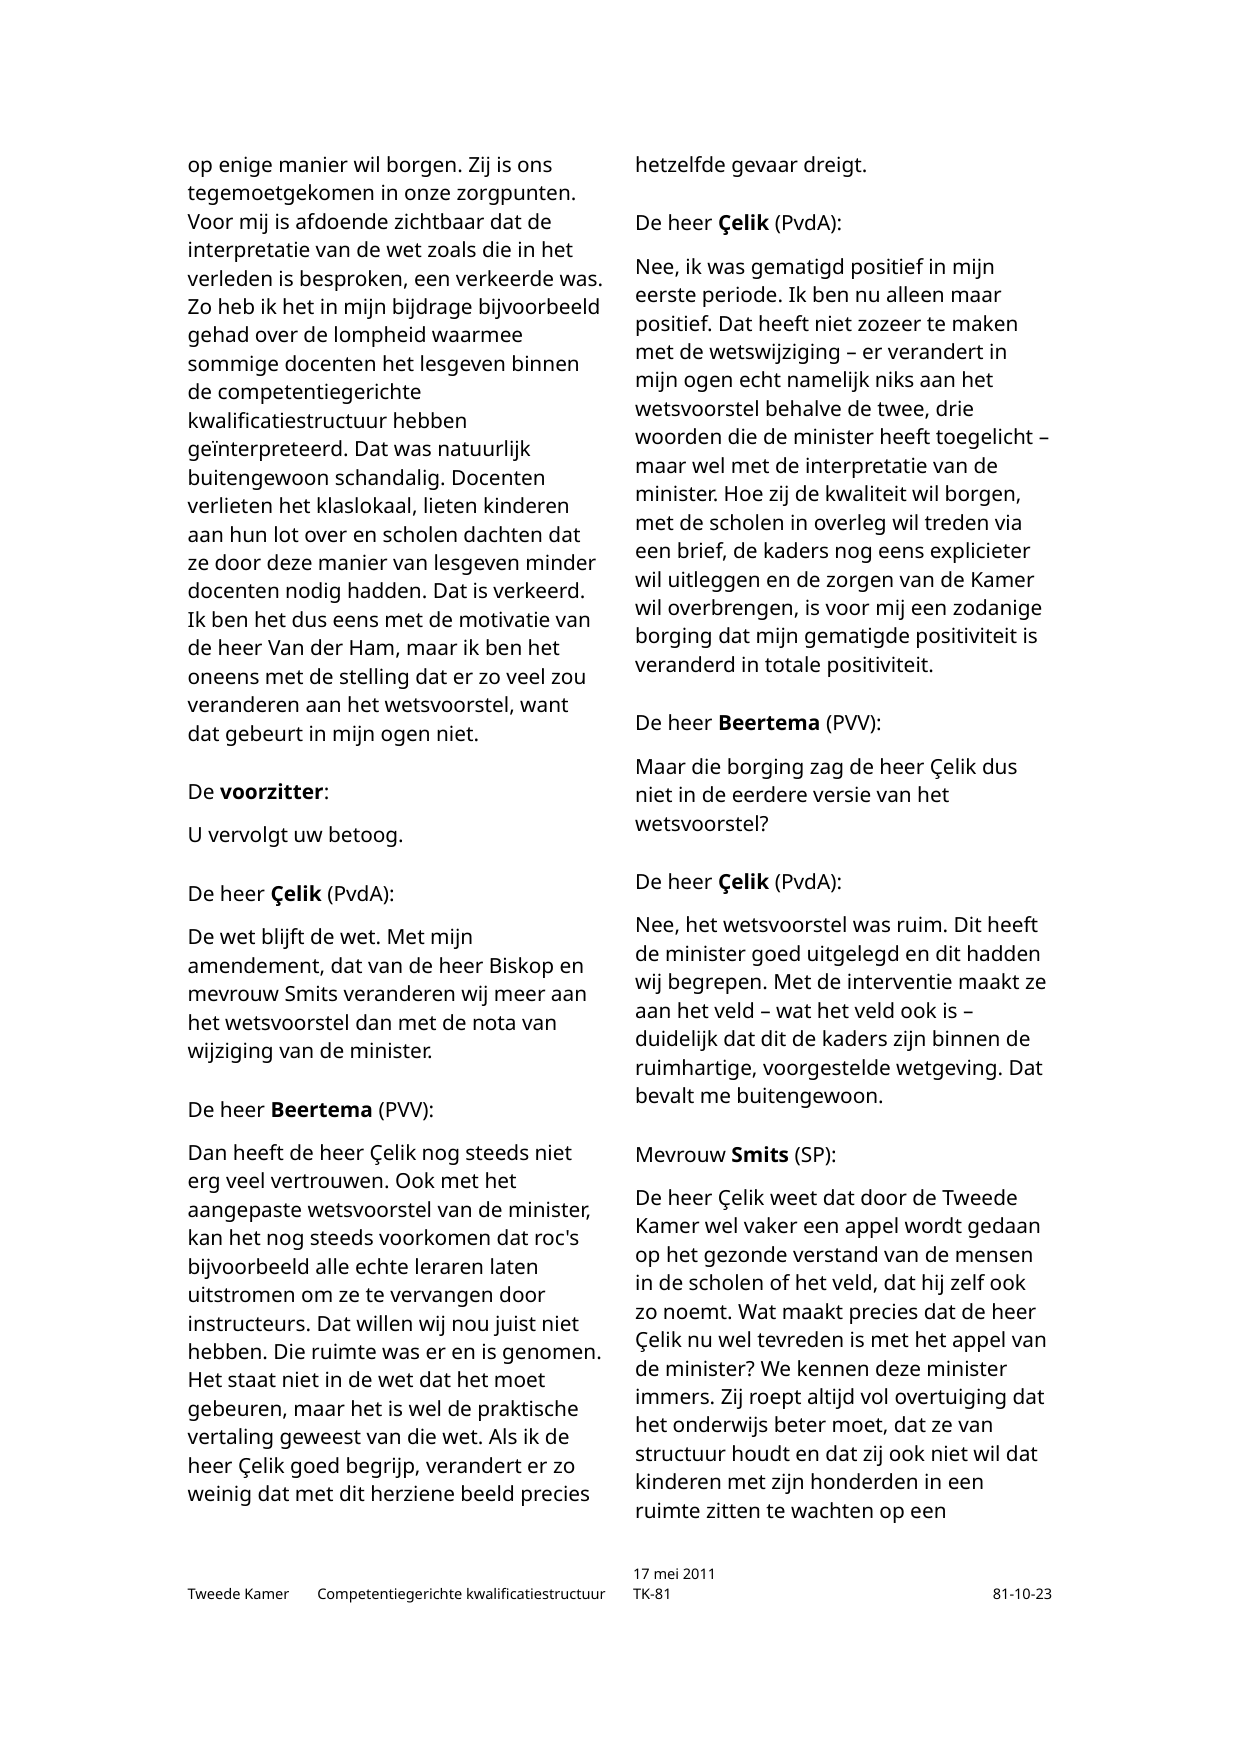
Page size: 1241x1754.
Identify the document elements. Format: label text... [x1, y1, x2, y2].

text U vervolgt uw betoog. [187, 821, 605, 849]
text De voorzitter: [187, 777, 605, 806]
text De heer Çelik (PvdA): [635, 208, 1053, 237]
text De heer Beertema (PVV): [635, 708, 1053, 737]
text Maar die borging zag de heer Çelik dus niet in de eerdere versie van het wetsvoorstel? [635, 752, 1053, 837]
text De heer Çelik (PvdA): [187, 879, 605, 907]
text op enige manier wil borgen. Zij is ons tegemoetgekomen in onze zorgpunten. Voor mij is afdoende zichtbaar dat de interpretatie van de wet zoals die in het verleden is besproken, een verkeerde was. Zo heb ik het in mijn bijdrage bijvoorbeeld gehad over de lompheid waarmee sommige docenten het lesgeven binnen de competentiegerichte kwalificatiestructuur hebben geïnterpreteerd. Dat was natuurlijk buitengewoon schandalig. Docenten verlieten het klaslokaal, lieten kinderen aan hun lot over en scholen dachten dat ze door deze manier van lesgeven minder docenten nodig hadden. Dat is verkeerd. Ik ben het dus eens met de motivatie van de heer Van der Ham, maar ik ben het oneens met de stelling dat er zo veel zou veranderen aan het wetsvoorstel, want dat gebeurt in mijn ogen niet. [187, 150, 605, 747]
text Mevrouw Smits (SP): [635, 1140, 1053, 1168]
text hetzelfde gevaar dreigt. [635, 150, 1053, 178]
text De heer Beertema (PVV): [187, 1095, 605, 1123]
text De heer Çelik weet dat door de Tweede Kamer wel vaker een appel wordt gedaan op het gezonde verstand van de mensen in de scholen of het veld, dat hij zelf ook zo noemt. Wat maakt precies dat de heer Çelik nu wel tevreden is met het appel van de minister? We kennen deze minister immers. Zij roept altijd vol overtuiging dat het onderwijs beter moet, dat ze van structuur houdt en dat zij ook niet wil dat kinderen met zijn honderden in een ruimte zitten te wachten op een [635, 1183, 1053, 1524]
text De wet blijft de wet. Met mijn amendement, dat van de heer Biskop en mevrouw Smits veranderen wij meer aan het wetsvoorstel dan met de nota van wijziging van de minister. [187, 922, 605, 1065]
text Nee, het wetsvoorstel was ruim. Dit heeft de minister goed uitgelegd en dit hadden wij begrepen. Met de interventie maakt ze aan het veld – wat het veld ook is – duidelijk dat dit de kaders zijn binnen de ruimhartige, voorgestelde wetgeving. Dat bevalt me buitengewoon. [635, 911, 1053, 1110]
text De heer Çelik (PvdA): [635, 867, 1053, 896]
text Nee, ik was gematigd positief in mijn eerste periode. Ik ben nu alleen maar positief. Dat heeft niet zozeer te maken met de wetswijziging – er verandert in mijn ogen echt namelijk niks aan het wetsvoorstel behalve de twee, drie woorden die de minister heeft toegelicht – maar wel met de interpretatie van de minister. Hoe zij de kwaliteit wil borgen, met de scholen in overleg wil treden via een brief, de kaders nog eens explicieter wil uitleggen en de zorgen van de Kamer wil overbrengen, is voor mij een zodanige borging dat mijn gematigde positiviteit is veranderd in totale positiviteit. [635, 252, 1053, 678]
text Dan heeft de heer Çelik nog steeds niet erg veel vertrouwen. Ook met het aangepaste wetsvoorstel van de minister, kan het nog steeds voorkomen dat roc's bijvoorbeeld alle echte leraren laten uitstromen om ze te vervangen door instructeurs. Dat willen wij nou juist niet hebben. Die ruimte was er en is genomen. Het staat niet in de wet dat het moet gebeuren, maar het is wel de praktische vertaling geweest van die wet. Als ik de heer Çelik goed begrijp, verandert er zo weinig dat met dit herziene beeld precies [187, 1138, 605, 1508]
